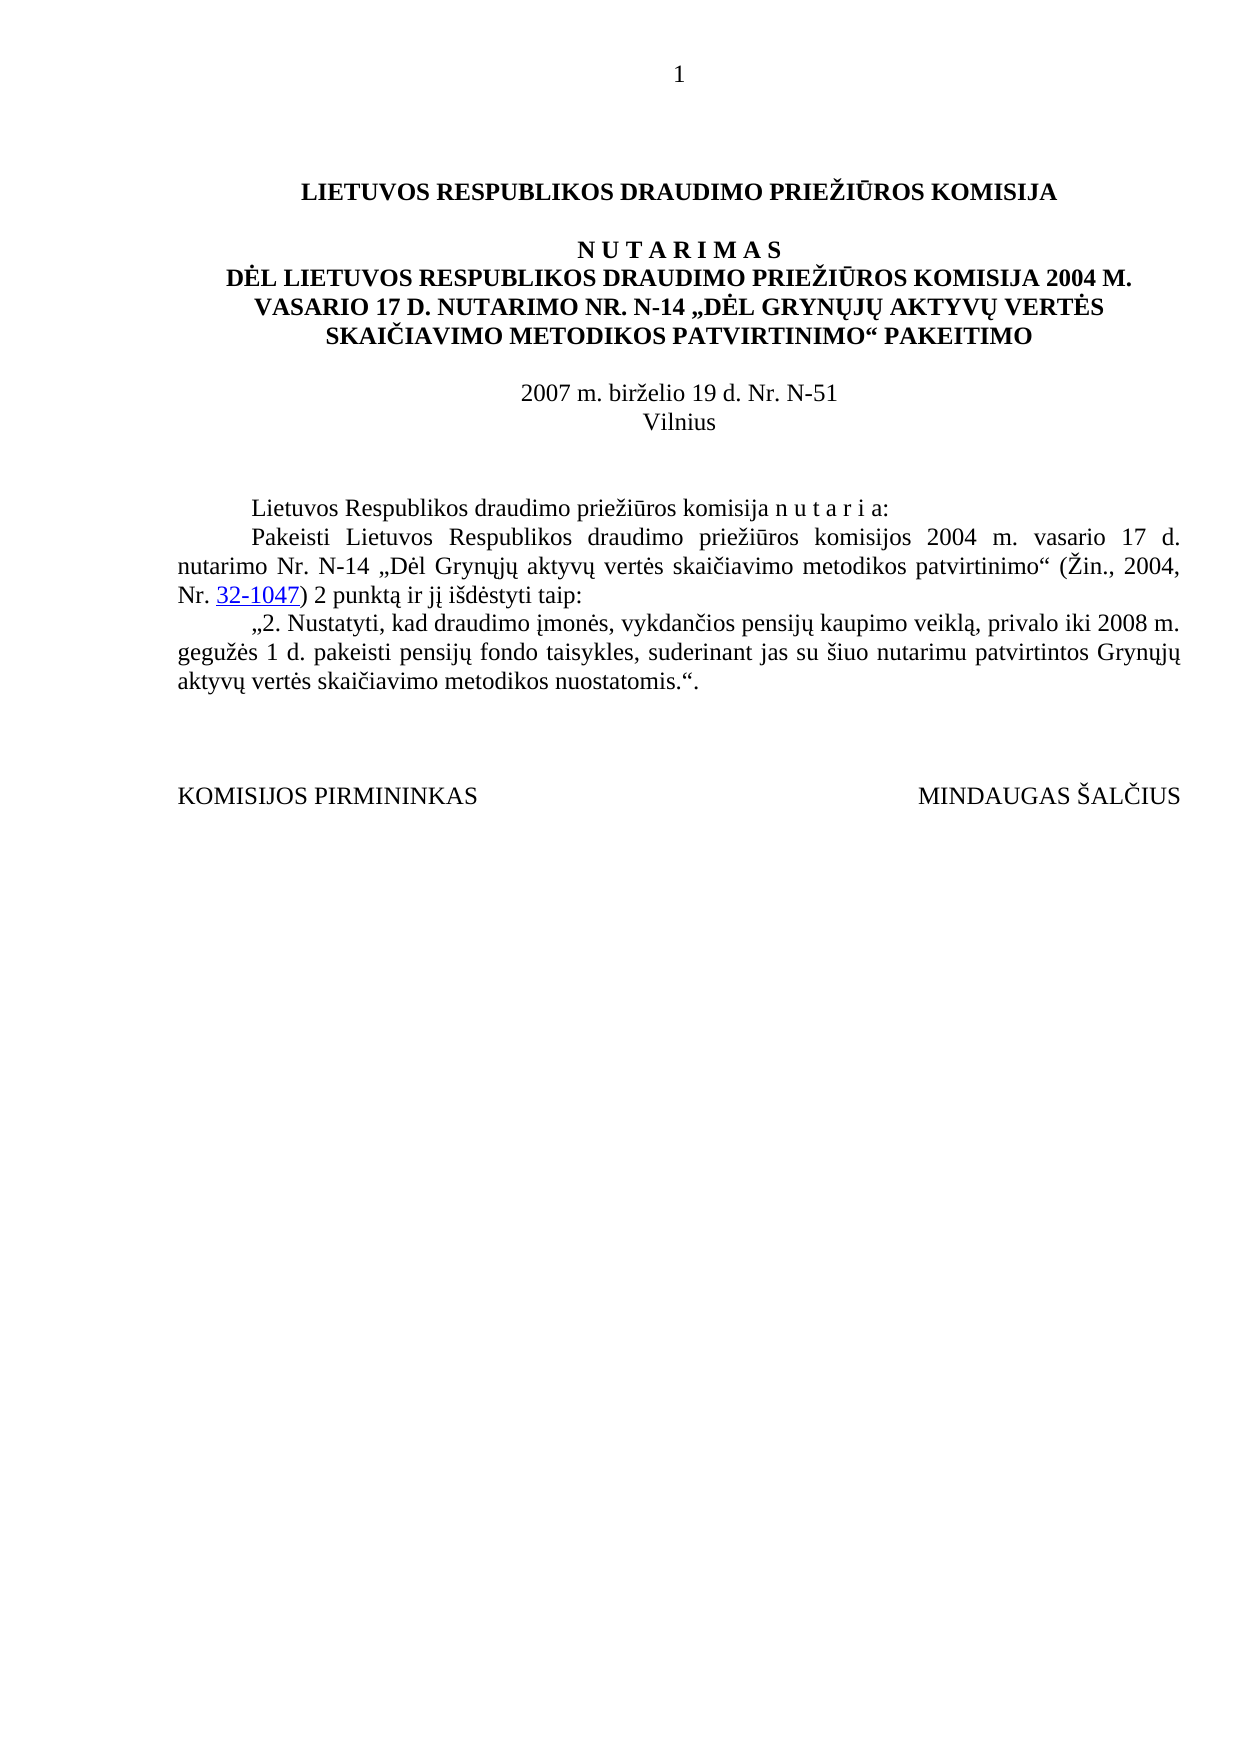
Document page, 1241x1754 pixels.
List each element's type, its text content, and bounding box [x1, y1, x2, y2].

text „2. Nustatyti, kad draudimo įmonės, vykdančios pensijų kaupimo veiklą, privalo iki 2008 m. gegužės 1 d. pakeisti pensijų fondo taisykles, suderinant jas su šiuo nutarimu patvirtintos Grynųjų aktyvų vertės skaičiavimo metodikos nuostatomis.“. [177, 608, 1181, 695]
text DĖL LIETUVOS RESPUBLIKOS DRAUDIMO PRIEŽIŪROS KOMISIJA 2004 M. VASARIO 17 D. NUTARIMO NR. N-14 „DĖL GRYNŲJŲ AKTYVŲ VERTĖS SKAIČIAVIMO METODIKOS PATVIRTINIMO“ PAKEITIMO [177, 263, 1181, 350]
text KOMISIJOS PIRMININKAS MINDAUGAS ŠALČIUS [177, 781, 1181, 810]
text LIETUVOS RESPUBLIKOS DRAUDIMO PRIEŽIŪROS KOMISIJA [177, 177, 1181, 206]
text Lietuvos Respublikos draudimo priežiūros komisija nutaria: [177, 493, 1181, 522]
text 2007 m. birželio 19 d. Nr. N-51 [177, 378, 1181, 407]
text Pakeisti Lietuvos Respublikos draudimo priežiūros komisijos 2004 m. vasario 17 d. nutarimo Nr. N-14 „Dėl Grynųjų aktyvų vertės skaičiavimo metodikos patvirtinimo“ (Žin., 2004, Nr. 32-1047) 2 punktą ir jį išdėstyti taip: [177, 522, 1181, 608]
text Vilnius [177, 407, 1181, 436]
text N U T A R I M A S [177, 235, 1181, 263]
